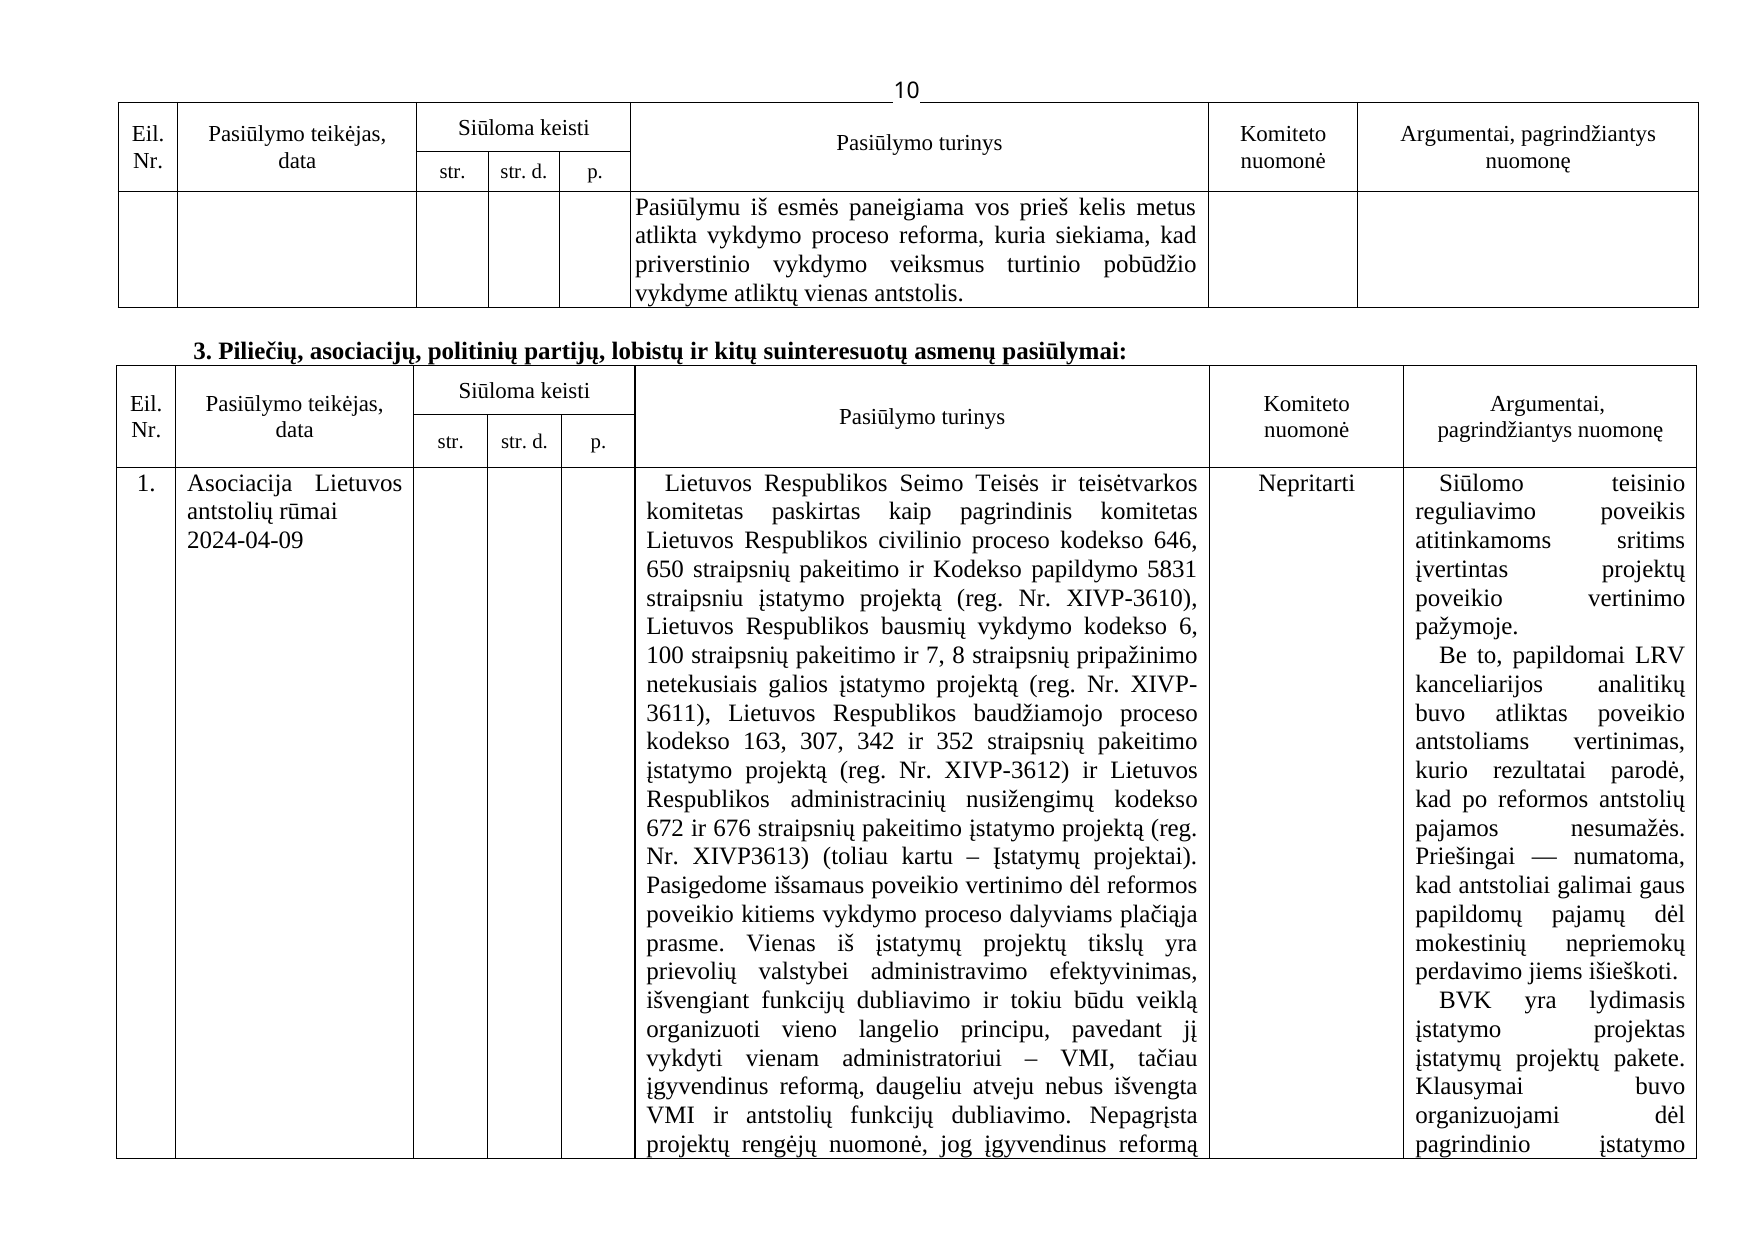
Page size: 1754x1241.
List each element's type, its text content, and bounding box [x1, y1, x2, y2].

subtitle 3. Piliečių, asociacijų, politinių partijų, lobistų ir kitų suinteresuotų asmenų pasiūlymai: [118, 336, 1695, 365]
table_header Siūloma keisti [414, 366, 634, 414]
table_cell Asociacija Lietuvos antstolių rūmai 2024-04-09 [176, 468, 413, 1158]
table_header Komiteto nuomonė [1209, 103, 1357, 191]
table_cell [489, 192, 559, 307]
table_cell str. d. [489, 152, 559, 191]
table_header Pasiūlymo teikėjas, data [178, 103, 416, 191]
table_cell str. d. [488, 415, 561, 467]
table_cell [560, 192, 630, 307]
table_cell [178, 192, 416, 307]
table_cell str. [414, 415, 487, 467]
table_cell p. [560, 152, 630, 191]
table_cell [1358, 192, 1698, 307]
table_header Pasiūlymo turinys [631, 103, 1208, 191]
table_cell Lietuvos Respublikos Seimo Teisės ir teisėtvarkos komitetas paskirtas kaip pagrindinis komitetas Lietuvos Respublikos civilinio proceso kodekso 646, 650 straipsnių pakeitimo ir Kodekso papildymo 5831 straipsniu įstatymo projektą (reg. Nr. XIVP-3610), Lietuvos Respublikos bausmių vykdymo kodekso 6, 100 straipsnių pakeitimo ir 7, 8 straipsnių pripažinimo netekusiais galios įstatymo projektą (reg. Nr. XIVP-3611), Lietuvos Respublikos baudžiamojo proceso kodekso 163, 307, 342 ir 352 straipsnių pakeitimo įstatymo projektą (reg. Nr. XIVP-3612) ir Lietuvos Respublikos administracinių nusižengimų kodekso 672 ir 676 straipsnių pakeitimo įstatymo projektą (reg. Nr. XIVP3613) (toliau kartu – Įstatymų projektai). Pasigedome išsamaus poveikio vertinimo dėl reformos poveikio kitiems vykdymo proceso dalyviams plačiąja prasme. Vienas iš įstatymų projektų tikslų yra prievolių valstybei administravimo efektyvinimas, išvengiant funkcijų dubliavimo ir tokiu būdu veiklą organizuoti vieno langelio principu, pavedant jį vykdyti vienam administratoriui – VMI, tačiau įgyvendinus reformą, daugeliu atveju nebus išvengta VMI ir antstolių funkcijų dubliavimo. Nepagrįsta projektų rengėjų nuomonė, jog įgyvendinus reformą [636, 468, 1209, 1158]
table_cell [1209, 192, 1357, 307]
table_header Siūloma keisti [417, 103, 630, 151]
table_header Komiteto nuomonė [1210, 366, 1403, 467]
table_header Argumentai, pagrindžiantys nuomonę [1404, 366, 1696, 467]
table_header Eil. Nr. [119, 103, 177, 191]
table_header Pasiūlymo turinys [636, 366, 1209, 467]
table_cell [562, 468, 634, 1158]
table_header Pasiūlymo teikėjas, data [176, 366, 413, 467]
table_cell [119, 192, 177, 307]
table_cell [417, 192, 488, 307]
table_cell str. [417, 152, 488, 191]
table_cell 1. [117, 468, 175, 1158]
table_cell Pasiūlymu iš esmės paneigiama vos prieš kelis metus atlikta vykdymo proceso reforma, kuria siekiama, kad priverstinio vykdymo veiksmus turtinio pobūdžio vykdyme atliktų vienas antstolis. [631, 192, 1208, 307]
table_header Eil. Nr. [117, 366, 175, 467]
table_cell p. [562, 415, 634, 467]
table_header Argumentai, pagrindžiantys nuomonę [1358, 103, 1698, 191]
table_cell Nepritarti [1210, 468, 1403, 1158]
table_cell [414, 468, 487, 1158]
table_cell Siūlomo teisinio reguliavimo poveikis atitinkamoms sritims įvertintas projektų poveikio vertinimo pažymoje. Be to, papildomai LRV kanceliarijos analitikų buvo atliktas poveikio antstoliams vertinimas, kurio rezultatai parodė, kad po reformos antstolių pajamos nesumažės. Priešingai — numatoma, kad antstoliai galimai gaus papildomų pajamų dėl mokestinių nepriemokų perdavimo jiems išieškoti. BVK yra lydimasis įstatymo projektas įstatymų projektų pakete. Klausymai buvo organizuojami dėl pagrindinio įstatymo [1404, 468, 1696, 1158]
table_cell [488, 468, 561, 1158]
